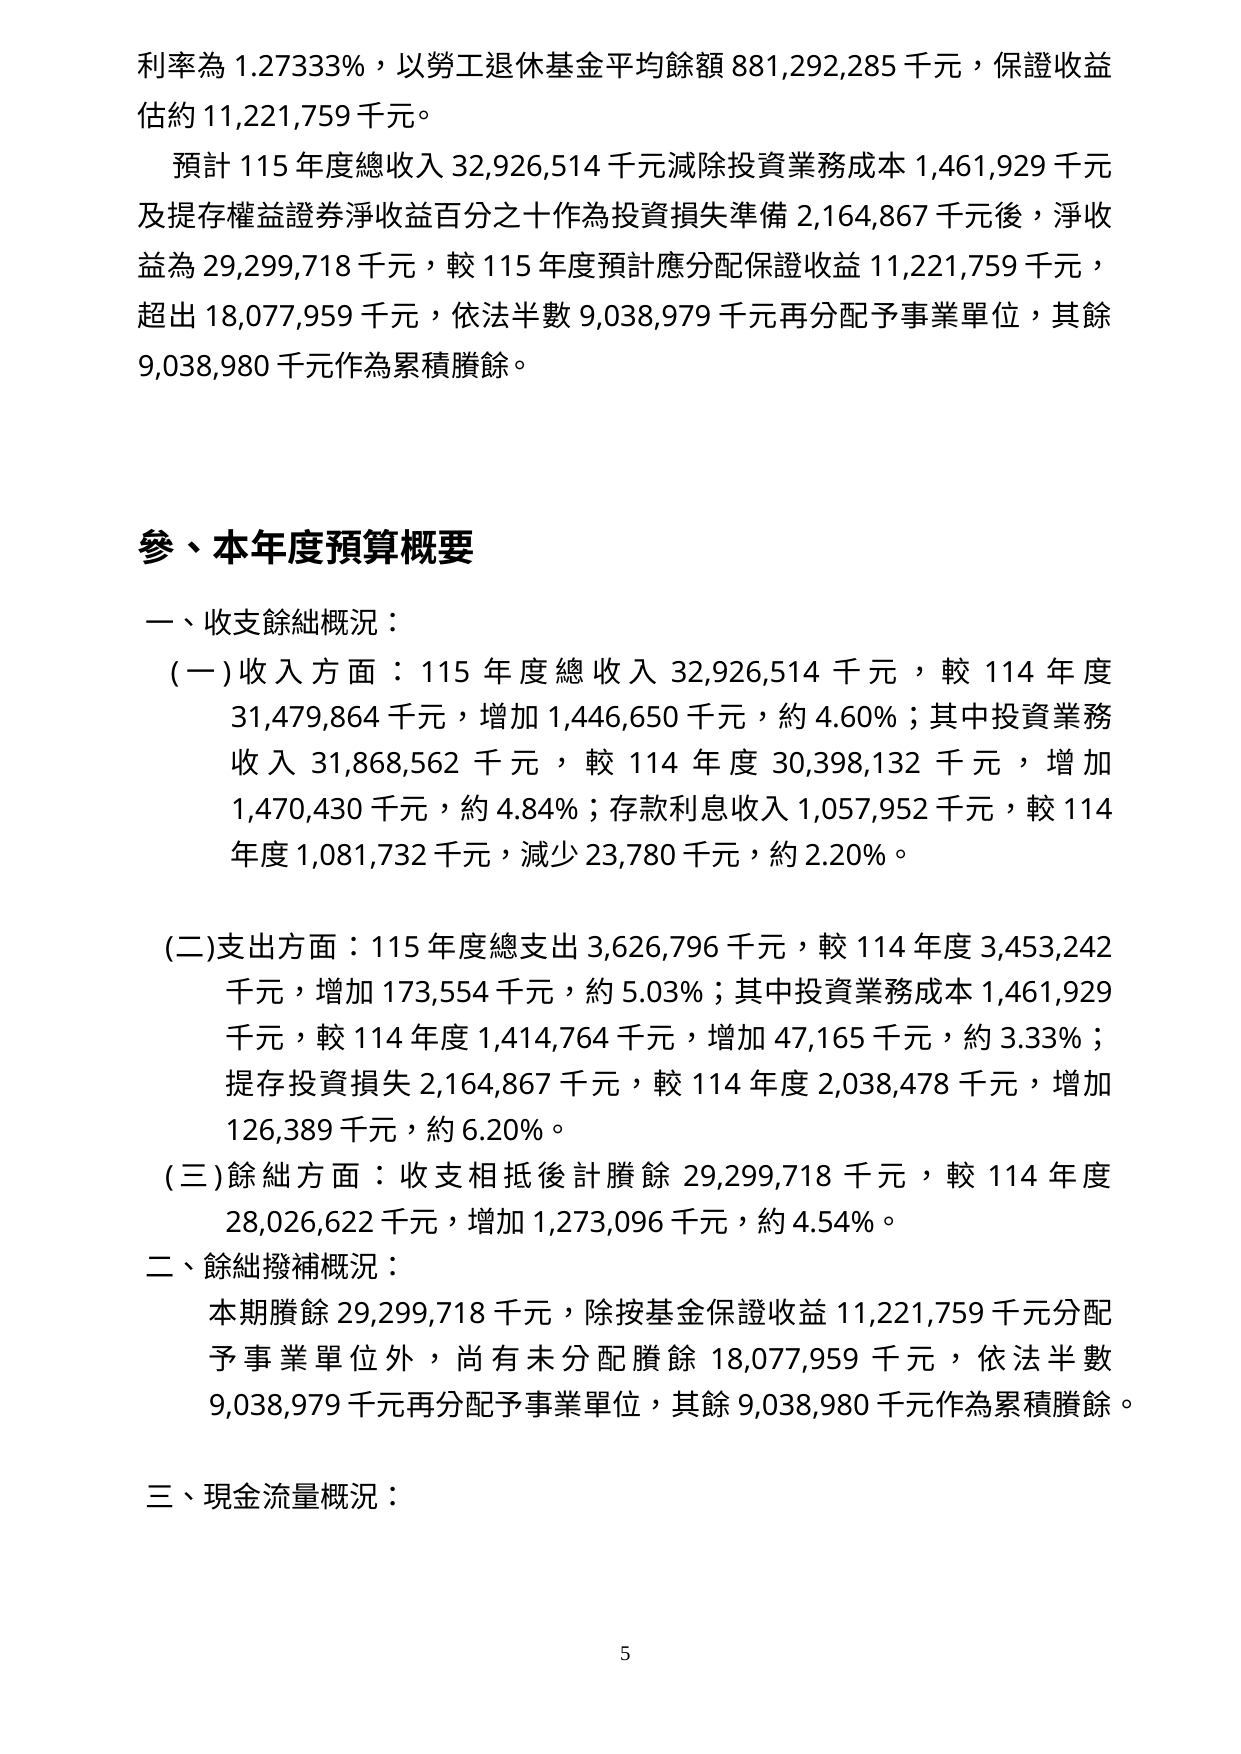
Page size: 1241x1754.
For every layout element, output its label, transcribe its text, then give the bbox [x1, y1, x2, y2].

text (三)餘絀方面：收支相抵後計賸餘29,299,718千元，較114年度28,026,622千元，增加1,273,096千元，約4.54%。 [165, 1149, 1113, 1241]
text 參、本年度預算概要 [138, 495, 1113, 595]
text 預計115年度總收入32,926,514千元減除投資業務成本1,461,929千元及提存權益證券淨收益百分之十作為投資損失準備2,164,867千元後，淨收益為29,299,718千元，較115年度預計應分配保證收益11,221,759千元，超出18,077,959千元，依法半數9,038,979千元再分配予事業單位，其餘9,038,980千元作為累積賸餘。 [138, 139, 1113, 389]
text (二)支出方面：115年度總支出3,626,796千元，較114年度3,453,242千元，增加173,554千元，約5.03%；其中投資業務成本1,461,929千元，較114年度1,414,764千元，增加47,165千元，約3.33%；提存投資損失2,164,867千元，較114年度2,038,478千元，增加126,389千元，約6.20%。 [165, 920, 1113, 1149]
text 二、餘絀撥補概況： [138, 1241, 1113, 1287]
text 利率為1.27333%，以勞工退休基金平均餘額881,292,285千元，保證收益估約11,221,759千元。 [138, 39, 1113, 139]
text 三、現金流量概況： [138, 1470, 1113, 1516]
text 一、收支餘絀概況： [138, 595, 1113, 645]
text 本期賸餘29,299,718千元，除按基金保證收益11,221,759千元分配予事業單位外，尚有未分配賸餘18,077,959千元，依法半數9,038,979千元再分配予事業單位，其餘9,038,980千元作為累積賸餘。 [208, 1287, 1113, 1470]
text (一)收入方面：115年度總收入32,926,514千元，較114年度31,479,864千元，增加1,446,650千元，約4.60%；其中投資業務收入31,868,562千元，較114年度30,398,132千元，增加1,470,430千元，約4.84%；存款利息收入1,057,952千元，較114年度1,081,732千元，減少23,780千元，約2.20%。 [170, 645, 1113, 920]
